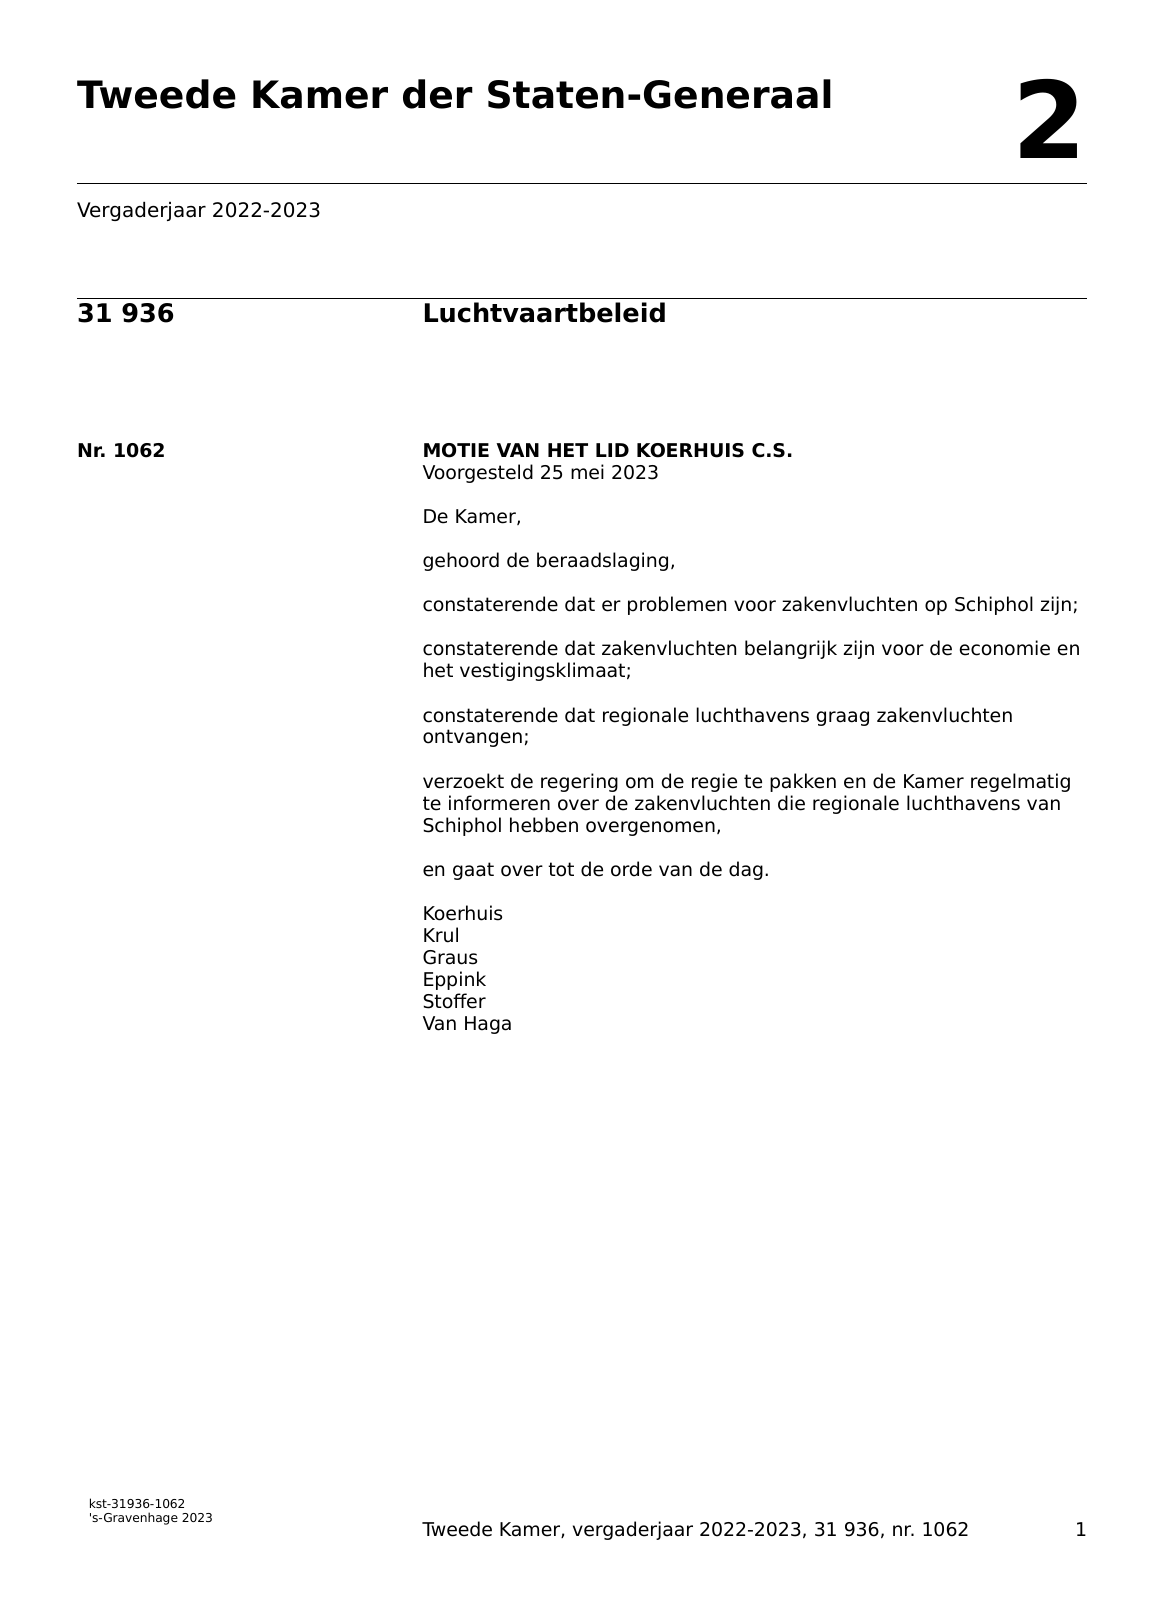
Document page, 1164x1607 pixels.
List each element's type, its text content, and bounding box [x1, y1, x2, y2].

table_cell Vergaderjaar 2022-2023 [77, 184, 1087, 298]
text constaterende dat zakenvluchten belangrijk zijn voor de economie en het vestigingsklimaat; [422, 638, 1087, 682]
text constaterende dat er problemen voor zakenvluchten op Schiphol zijn; [422, 594, 1087, 616]
text Krul [422, 925, 1087, 947]
subtitle Nr. 1062 MOTIE VAN HET LID KOERHUIS C.S. [77, 440, 1087, 462]
text Koerhuis [422, 903, 1087, 925]
text Van Haga [422, 1013, 1087, 1035]
text Stoffer [422, 991, 1087, 1013]
text Graus [422, 947, 1087, 969]
table_header 2 [886, 59, 1087, 183]
text Voorgesteld 25 mei 2023 [422, 462, 1087, 484]
text en gaat over tot de orde van de dag. [422, 859, 1087, 881]
text 's-Gravenhage 2023 [88, 1511, 323, 1525]
text kst-31936-1062 [88, 1497, 323, 1511]
subtitle 31 936 Luchtvaartbeleid [77, 299, 1087, 329]
table_header Tweede Kamer der Staten-Generaal [77, 59, 886, 183]
text gehoord de beraadslaging, [422, 550, 1087, 572]
text De Kamer, [422, 506, 1087, 528]
text constaterende dat regionale luchthavens graag zakenvluchten ontvangen; [422, 704, 1087, 748]
text Eppink [422, 969, 1087, 991]
text verzoekt de regering om de regie te pakken en de Kamer regelmatig te informeren over de zakenvluchten die regionale luchthavens van Schiphol hebben overgenomen, [422, 771, 1087, 837]
